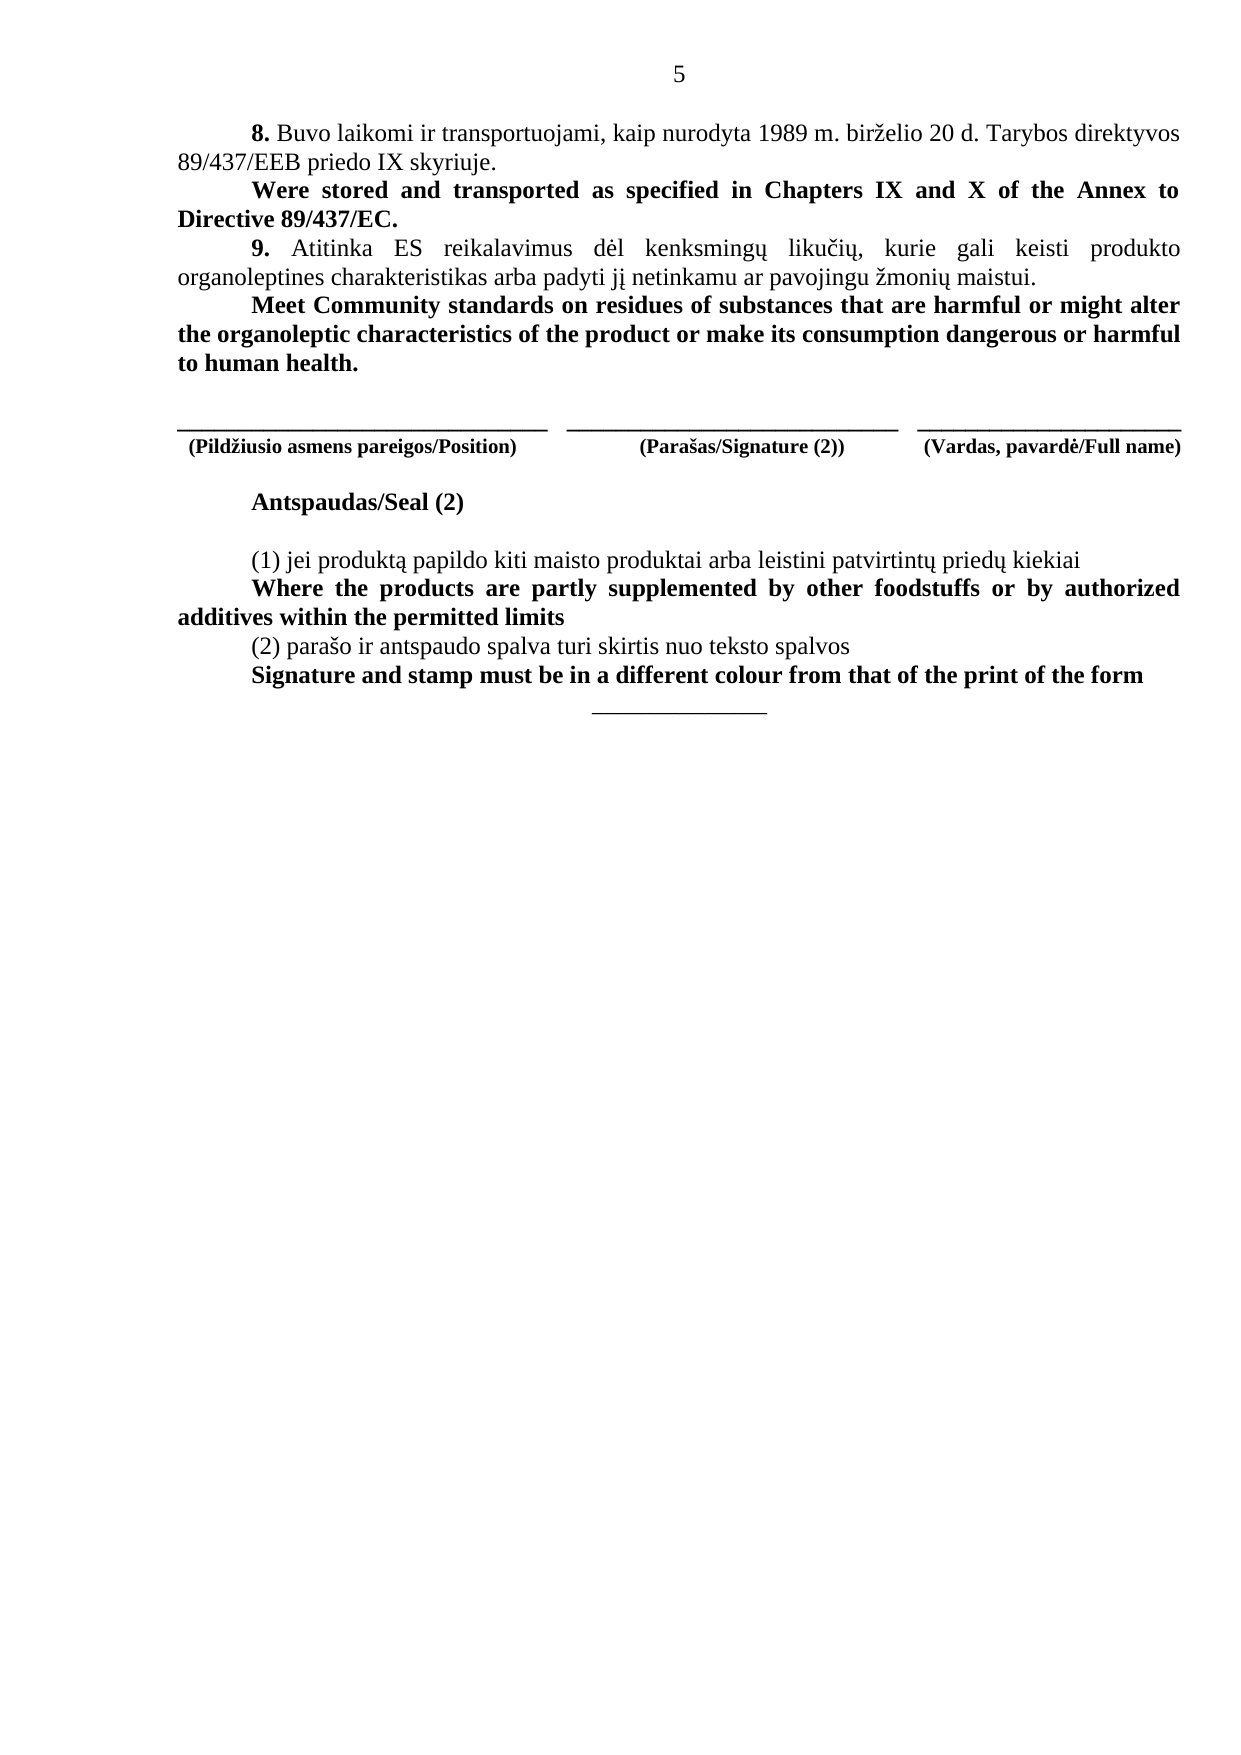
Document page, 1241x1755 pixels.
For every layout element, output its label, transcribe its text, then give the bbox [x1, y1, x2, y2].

text Antspaudas/Seal (2) [177, 487, 1181, 516]
text Meet Community standards on residues of substances that are harmful or might alter the organoleptic characteristics of the product or make its consumption dangerous or harmful to human health. [177, 291, 1181, 377]
text (Pildžiusio asmens pareigos/Position) (Parašas/Signature (2)) (Vardas, pavardė/Full name) [177, 434, 1181, 458]
text Were stored and transported as specified in Chapters IX and X of the Annex to Directive 89/437/EC. [177, 176, 1181, 233]
text Where the products are partly supplemented by other foodstuffs or by authorized additives within the permitted limits [177, 573, 1181, 631]
text (1) jei produktą papildo kiti maisto produktai arba leistini patvirtintų priedų kiekiai [177, 545, 1181, 573]
text 8. Buvo laikomi ir transportuojami, kaip nurodyta 1989 m. birželio 20 d. Tarybos direktyvos 89/437/EEB priedo IX skyriuje. [177, 118, 1181, 176]
text Signature and stamp must be in a different colour from that of the print of the form [177, 660, 1181, 688]
text (2) parašo ir antspaudo spalva turi skirtis nuo teksto spalvos [177, 631, 1181, 660]
text ______________ [177, 688, 1181, 717]
text 9. Atitinka ES reikalavimus dėl kenksmingų likučių, kurie gali keisti produkto organoleptines charakteristikas arba padyti jį netinkamu ar pavojingu žmonių maistui. [177, 233, 1181, 291]
